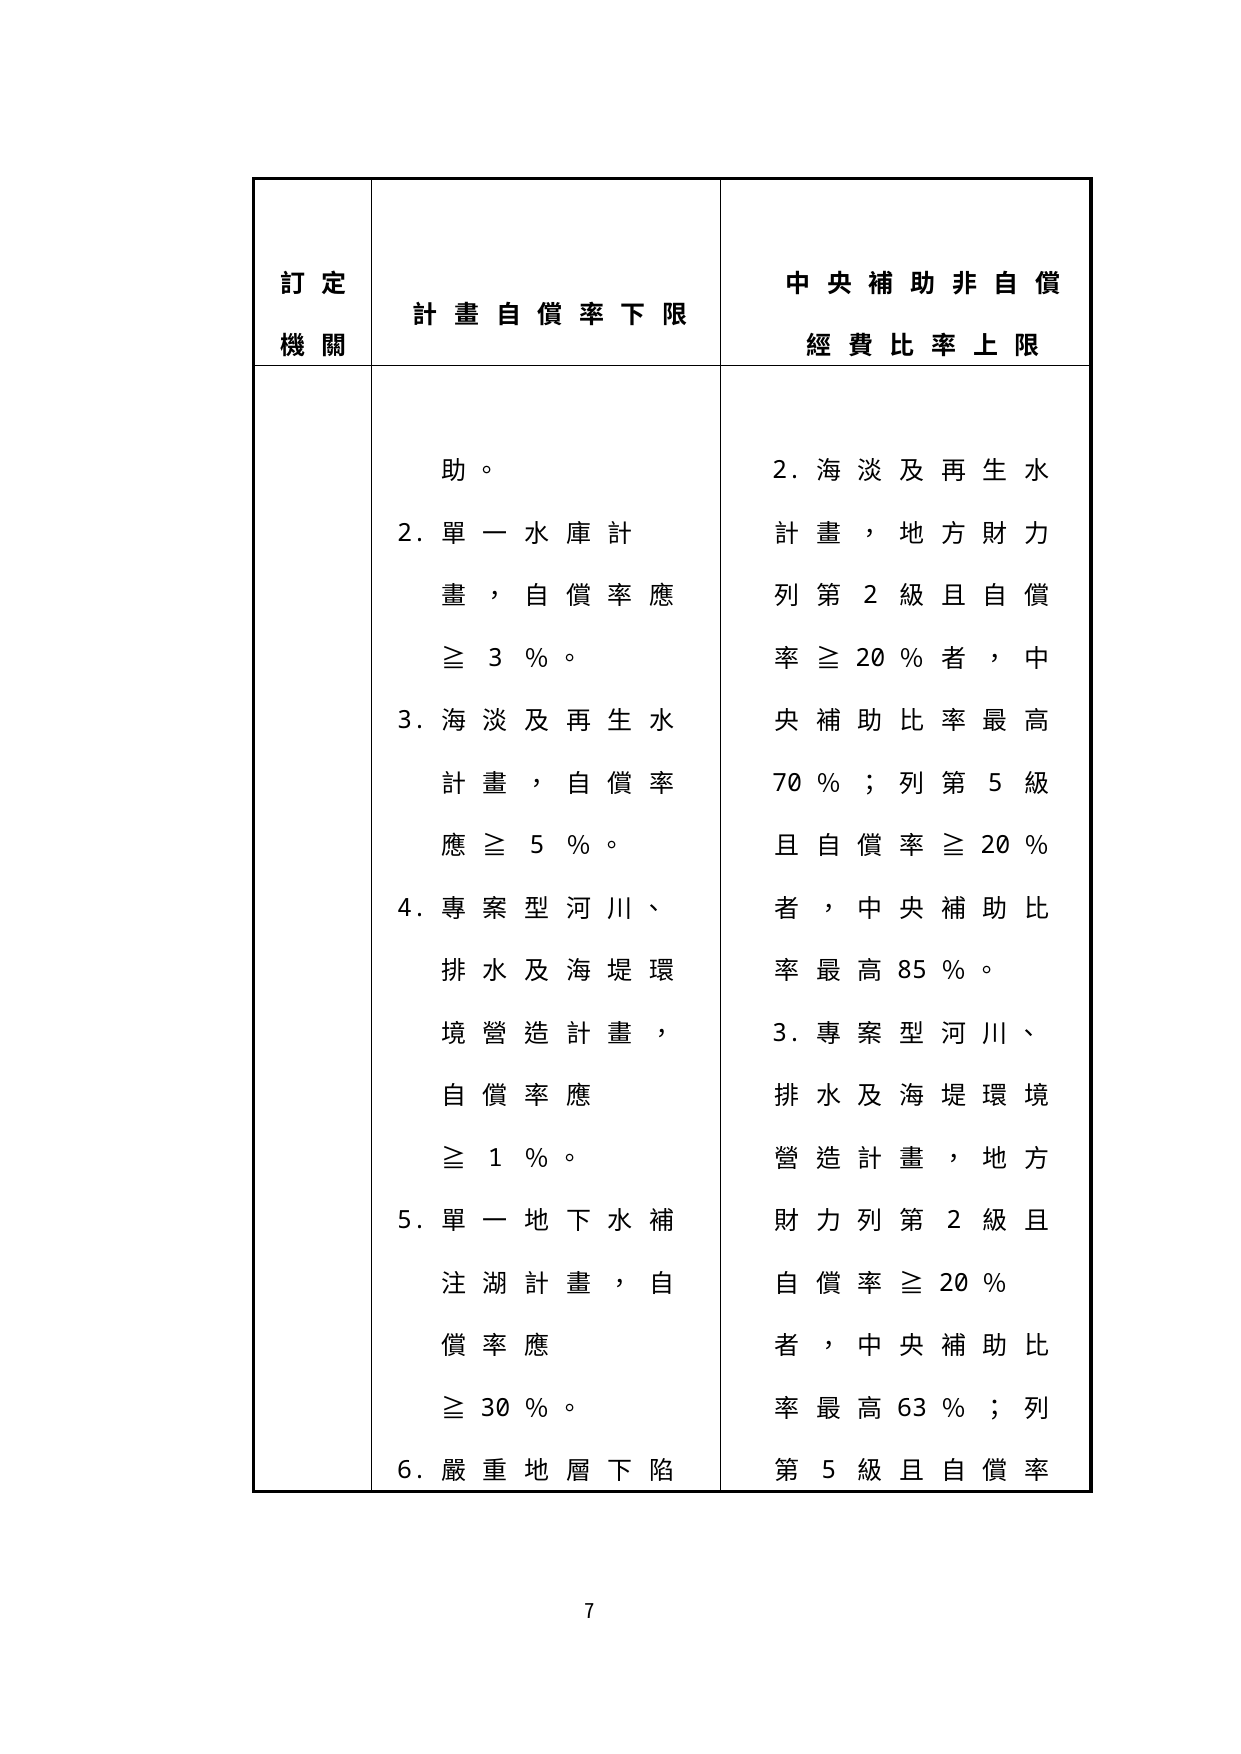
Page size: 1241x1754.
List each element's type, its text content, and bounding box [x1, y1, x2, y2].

table_cell 2.海淡及再生水計畫，地方財力列第2級且自償率≧20％者，中央補助比率最高70％；列第5級且自償率≧20％者，中央補助比率最高85％。 3.專案型河川、排水及海堤環境營造計畫，地方財力列第2級且自償率≧20％者，中央補助比率最高63％；列第5級且自償率 [721, 366, 1089, 1490]
table_header 訂定 機關 [255, 180, 371, 365]
table_header 中央補助非自償經費比率上限 [721, 180, 1089, 365]
table_cell [255, 366, 371, 1490]
table_cell 助。 2.單一水庫計畫，自償率應≧3％。 3.海淡及再生水計畫，自償率應≧5％。 4.專案型河川、排水及海堤環境營造計畫，自償率應≧1％。 5.單一地下水補注湖計畫，自償率應≧30％。 6.嚴重地層下陷 [372, 366, 720, 1490]
table_header 計畫自償率下限 [372, 180, 720, 365]
